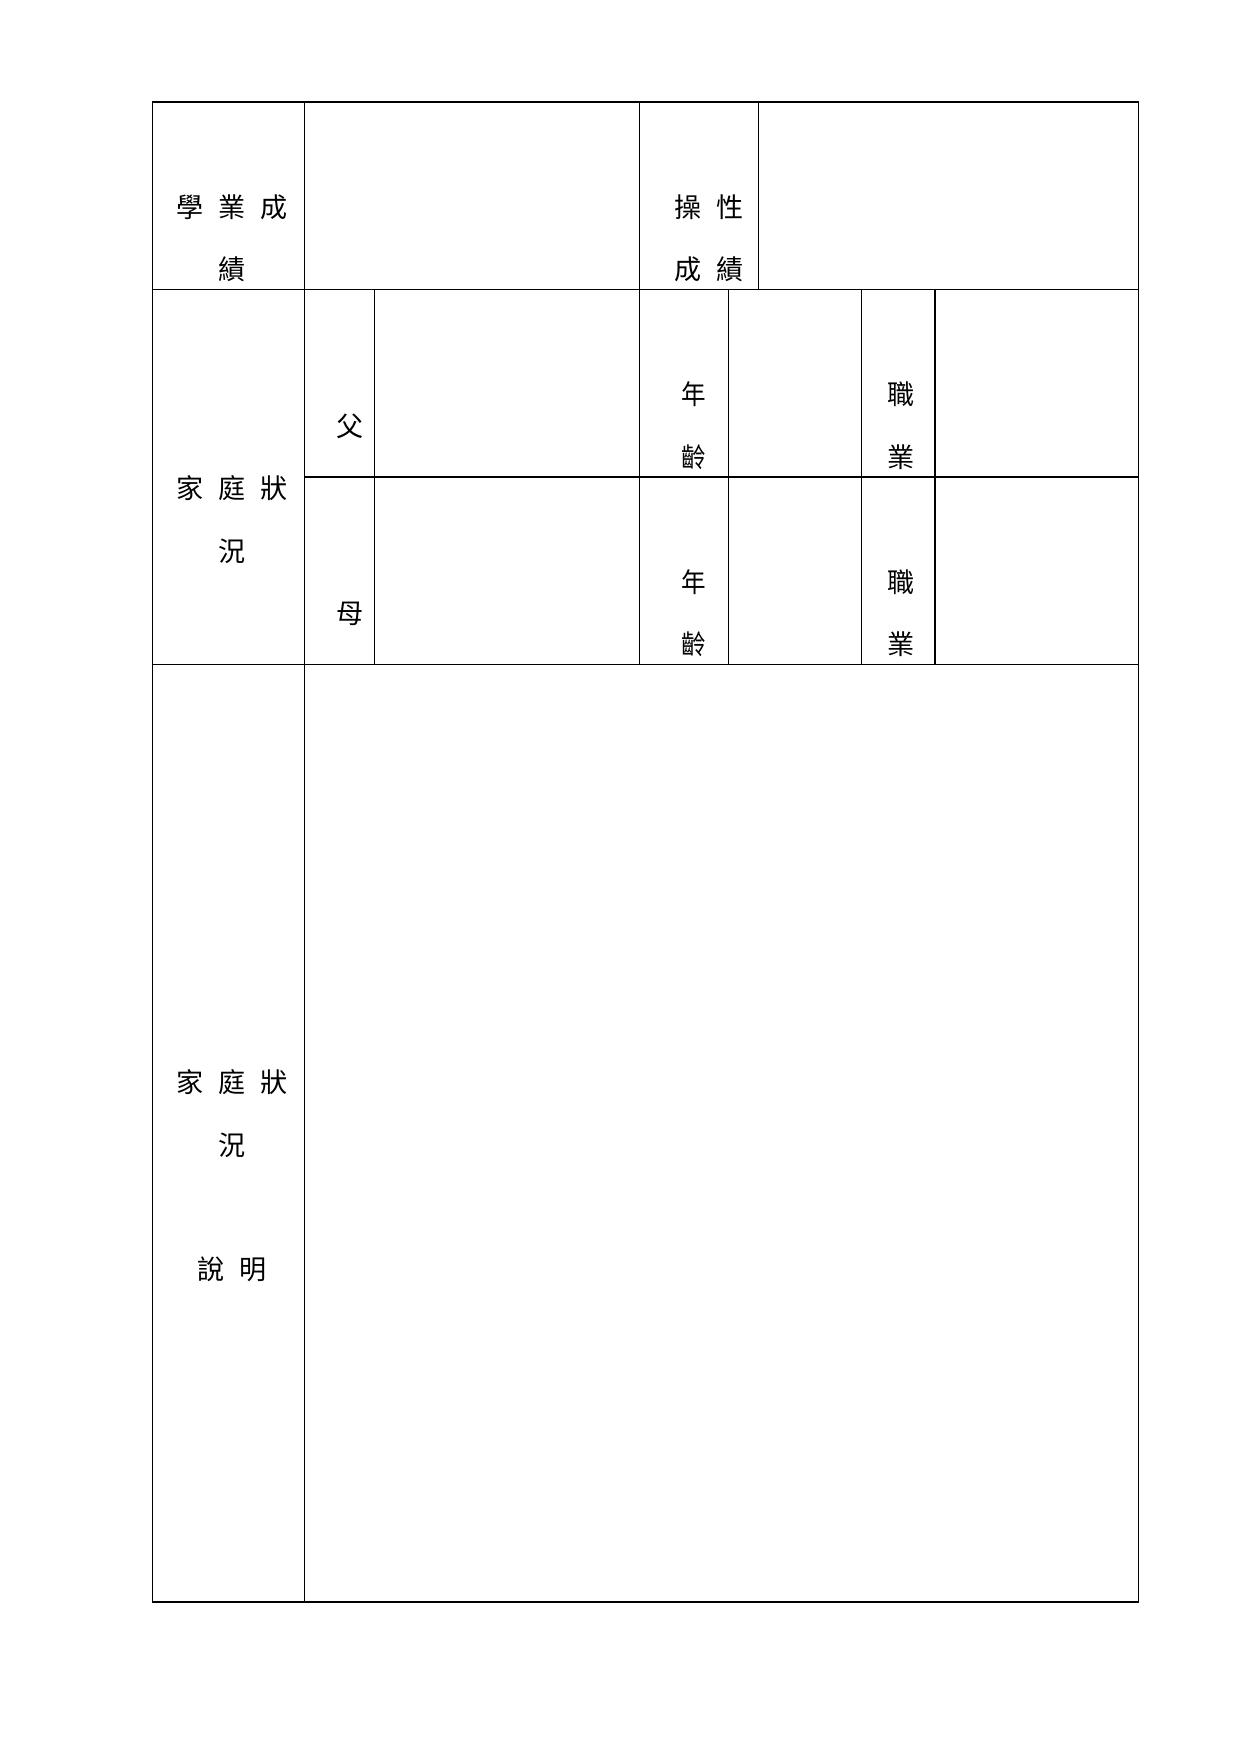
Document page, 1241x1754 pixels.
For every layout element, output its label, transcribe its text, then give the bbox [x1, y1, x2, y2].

table_cell [759, 103, 1138, 289]
table_cell [1139, 476, 1240, 664]
table_cell [936, 478, 1138, 664]
table_cell [375, 478, 639, 664]
table_cell 年齡 [640, 290, 728, 476]
table_cell 職業 [862, 478, 934, 664]
table_cell [305, 665, 1138, 1601]
table_cell 父 [305, 290, 374, 476]
table_cell 操性成績 [640, 103, 758, 289]
table_cell [729, 478, 861, 664]
table_cell [1139, 664, 1240, 1601]
table_cell [1139, 101, 1240, 289]
table_cell 家庭狀況 [153, 290, 304, 664]
table_cell [305, 103, 639, 289]
table_cell 學業成績 [153, 103, 304, 289]
table_cell [936, 290, 1138, 476]
table_cell 母 [305, 478, 374, 664]
table_cell 年齡 [640, 478, 728, 664]
table_cell [375, 290, 639, 476]
table_cell [1139, 289, 1240, 476]
table_cell 職業 [862, 290, 934, 476]
table_cell 家庭狀況 說明 [153, 665, 304, 1601]
table_cell [729, 290, 861, 476]
